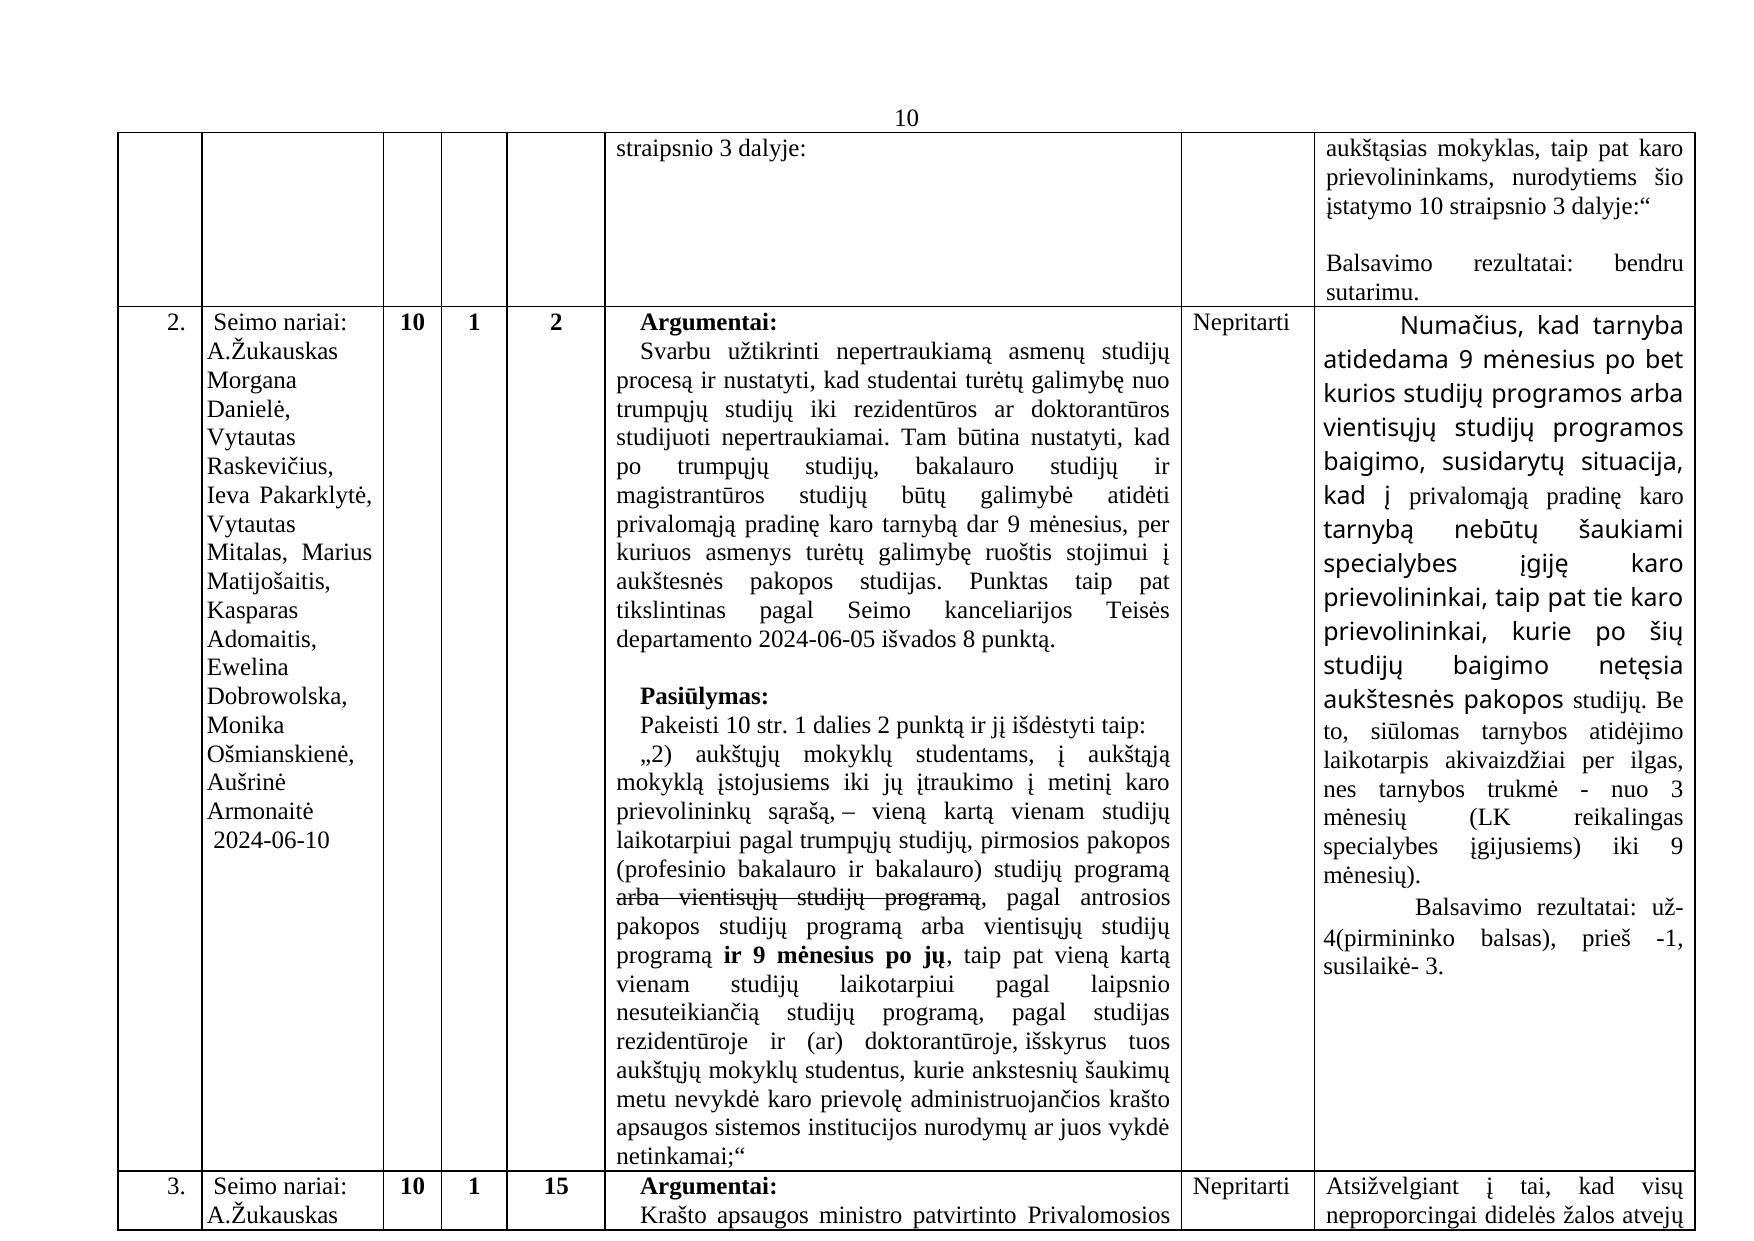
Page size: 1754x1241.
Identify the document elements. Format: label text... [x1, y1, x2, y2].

table_cell Seimo nariai: A.Žukauskas Morgana Danielė, Vytautas Raskevičius, Ieva Pakarklytė, Vytautas Mitalas, Marius Matijošaitis, Kasparas Adomaitis, Ewelina Dobrowolska, Monika Ošmianskienė, Aušrinė Armonaitė 2024-06-10 [203, 307, 383, 1170]
table_cell Argumentai: Svarbu užtikrinti nepertraukiamą asmenų studijų procesą ir nustatyti, kad studentai turėtų galimybę nuo trumpųjų studijų iki rezidentūros ar doktorantūros studijuoti nepertraukiamai. Tam būtina nustatyti, kad po trumpųjų studijų, bakalauro studijų ir magistrantūros studijų būtų galimybė atidėti privalomąją pradinę karo tarnybą dar 9 mėnesius, per kuriuos asmenys turėtų galimybę ruoštis stojimui į aukštesnės pakopos studijas. Punktas taip pat tikslintinas pagal Seimo kanceliarijos Teisės departamento 2024-06-05 išvados 8 punktą. Pasiūlymas: Pakeisti 10 str. 1 dalies 2 punktą ir jį išdėstyti taip: „2) aukštųjų mokyklų studentams, į aukštąją mokyklą įstojusiems iki jų įtraukimo į metinį karo prievolininkų sąrašą, – vieną kartą vienam studijų laikotarpiui pagal trumpųjų studijų, pirmosios pakopos (profesinio bakalauro ir bakalauro) studijų programą arba vientisųjų studijų programą, pagal antrosios pakopos studijų programą arba vientisųjų studijų programą ir 9 mėnesius po jų, taip pat vieną kartą vienam studijų laikotarpiui pagal laipsnio nesuteikiančią studijų programą, pagal studijas rezidentūroje ir (ar) doktorantūroje, išskyrus tuos aukštųjų mokyklų studentus, kurie ankstesnių šaukimų metu nevykdė karo prievolę administruojančios krašto apsaugos sistemos institucijos nurodymų ar juos vykdė netinkamai;“ [606, 307, 1181, 1170]
table_cell [119, 1172, 201, 1229]
table_cell 10 [384, 307, 441, 1170]
table_cell 15 [508, 1172, 604, 1229]
table_cell [203, 133, 383, 306]
table_cell 2 [508, 307, 604, 1170]
table_cell Numačius, kad tarnyba atidedama 9 mėnesius po bet kurios studijų programos arba vientisųjų studijų programos baigimo, susidarytų situacija, kad į privalomąją pradinę karo tarnybą nebūtų šaukiami specialybes įgiję karo prievolininkai, taip pat tie karo prievolininkai, kurie po šių studijų baigimo netęsia aukštesnės pakopos studijų. Be to, siūlomas tarnybos atidėjimo laikotarpis akivaizdžiai per ilgas, nes tarnybos trukmė - nuo 3 mėnesių (LK reikalingas specialybes įgijusiems) iki 9 mėnesių). Balsavimo rezultatai: už-4(pirmininko balsas), prieš -1, susilaikė- 3. [1315, 307, 1694, 1170]
table_cell [508, 133, 604, 306]
table_cell Seimo nariai: A.Žukauskas [203, 1172, 383, 1229]
table_cell Atsižvelgiant į tai, kad visų neproporcingai didelės žalos atvejų [1315, 1172, 1694, 1229]
table_cell [119, 133, 201, 306]
table_cell straipsnio 3 dalyje: [606, 133, 1181, 306]
table_cell Nepritarti [1182, 1172, 1314, 1229]
table_cell [442, 133, 506, 306]
table_cell 1 [442, 1172, 506, 1229]
table_cell [384, 133, 441, 306]
table_cell [1182, 133, 1314, 306]
table_cell Argumentai: Krašto apsaugos ministro patvirtinto Privalomosios [606, 1172, 1181, 1229]
table_cell 10 [384, 1172, 441, 1229]
table_cell [119, 307, 201, 1170]
table_cell aukštąsias mokyklas, taip pat karo prievolininkams, nurodytiems šio įstatymo 10 straipsnio 3 dalyje:“ Balsavimo rezultatai: bendru sutarimu. [1315, 133, 1694, 306]
table_cell 1 [442, 307, 506, 1170]
table_cell Nepritarti [1182, 307, 1314, 1170]
